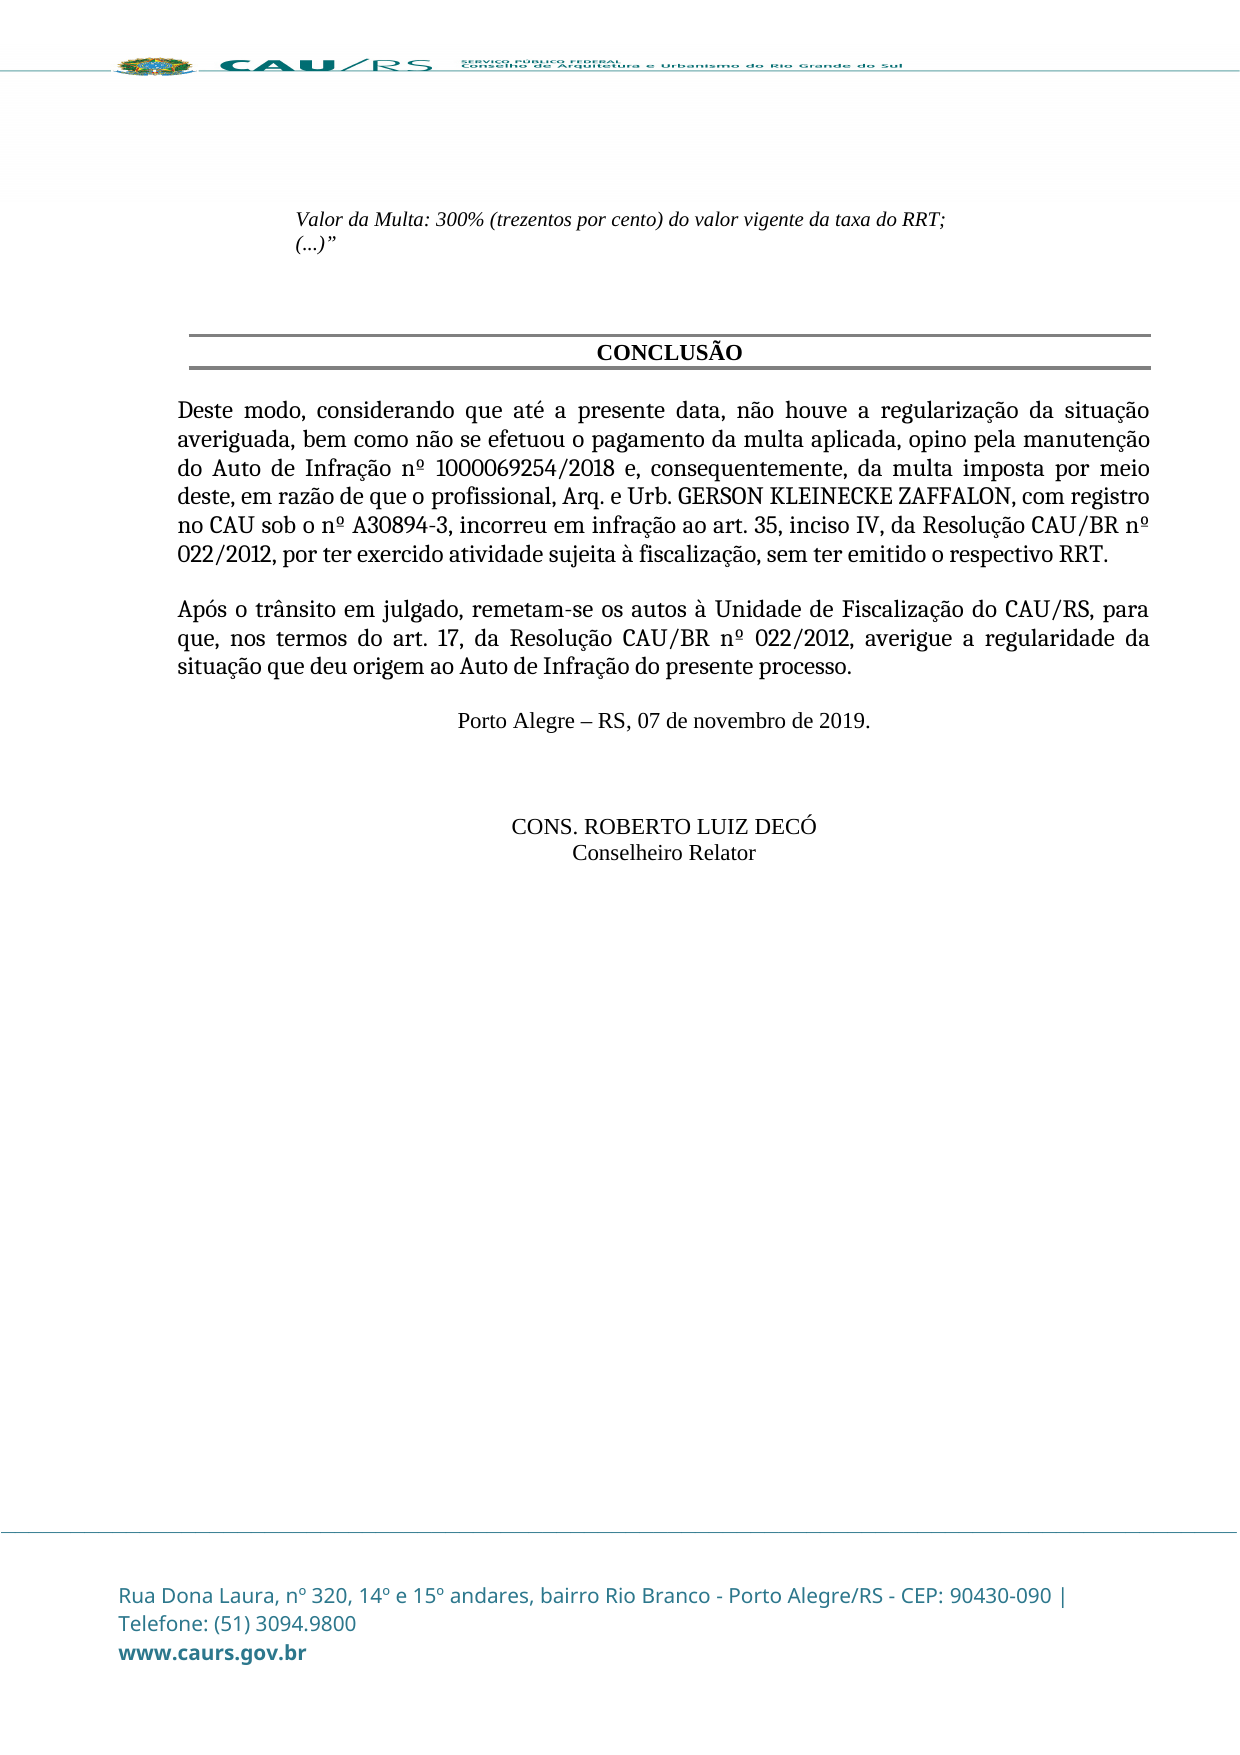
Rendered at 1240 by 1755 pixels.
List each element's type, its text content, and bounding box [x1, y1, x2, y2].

text Conselheiro Relator [177, 839, 1151, 866]
text Após o trânsito em julgado, remetam-se os autos à Unidade de Fiscalização do CAU/RS, para que, nos termos do art. 17, da Resolução CAU/BR nº 022/2012, averigue a regularidade da situação que deu origem ao Auto de Infração do presente processo. [177, 595, 1151, 681]
text (...)” [295, 231, 1151, 255]
text CONS. ROBERTO LUIZ DECÓ [177, 813, 1151, 839]
text Porto Alegre – RS, 07 de novembro de 2019. [177, 707, 1151, 734]
table_header CONCLUSÃO [189, 337, 1151, 366]
text Valor da Multa: 300% (trezentos por cento) do valor vigente da taxa do RRT; [295, 207, 1151, 231]
text Deste modo, considerando que até a presente data, não houve a regularização da situação averiguada, bem como não se efetuou o pagamento da multa aplicada, opino pela manutenção do Auto de Infração nº 1000069254/2018 e, consequentemente, da multa imposta por meio deste, em razão de que o profissional, Arq. e Urb. GERSON KLEINECKE ZAFFALON, com registro no CAU sob o nº A30894-3, incorreu em infração ao art. 35, inciso IV, da Resolução CAU/BR nº 022/2012, por ter exercido atividade sujeita à fiscalização, sem ter emitido o respectivo RRT. [177, 396, 1151, 568]
